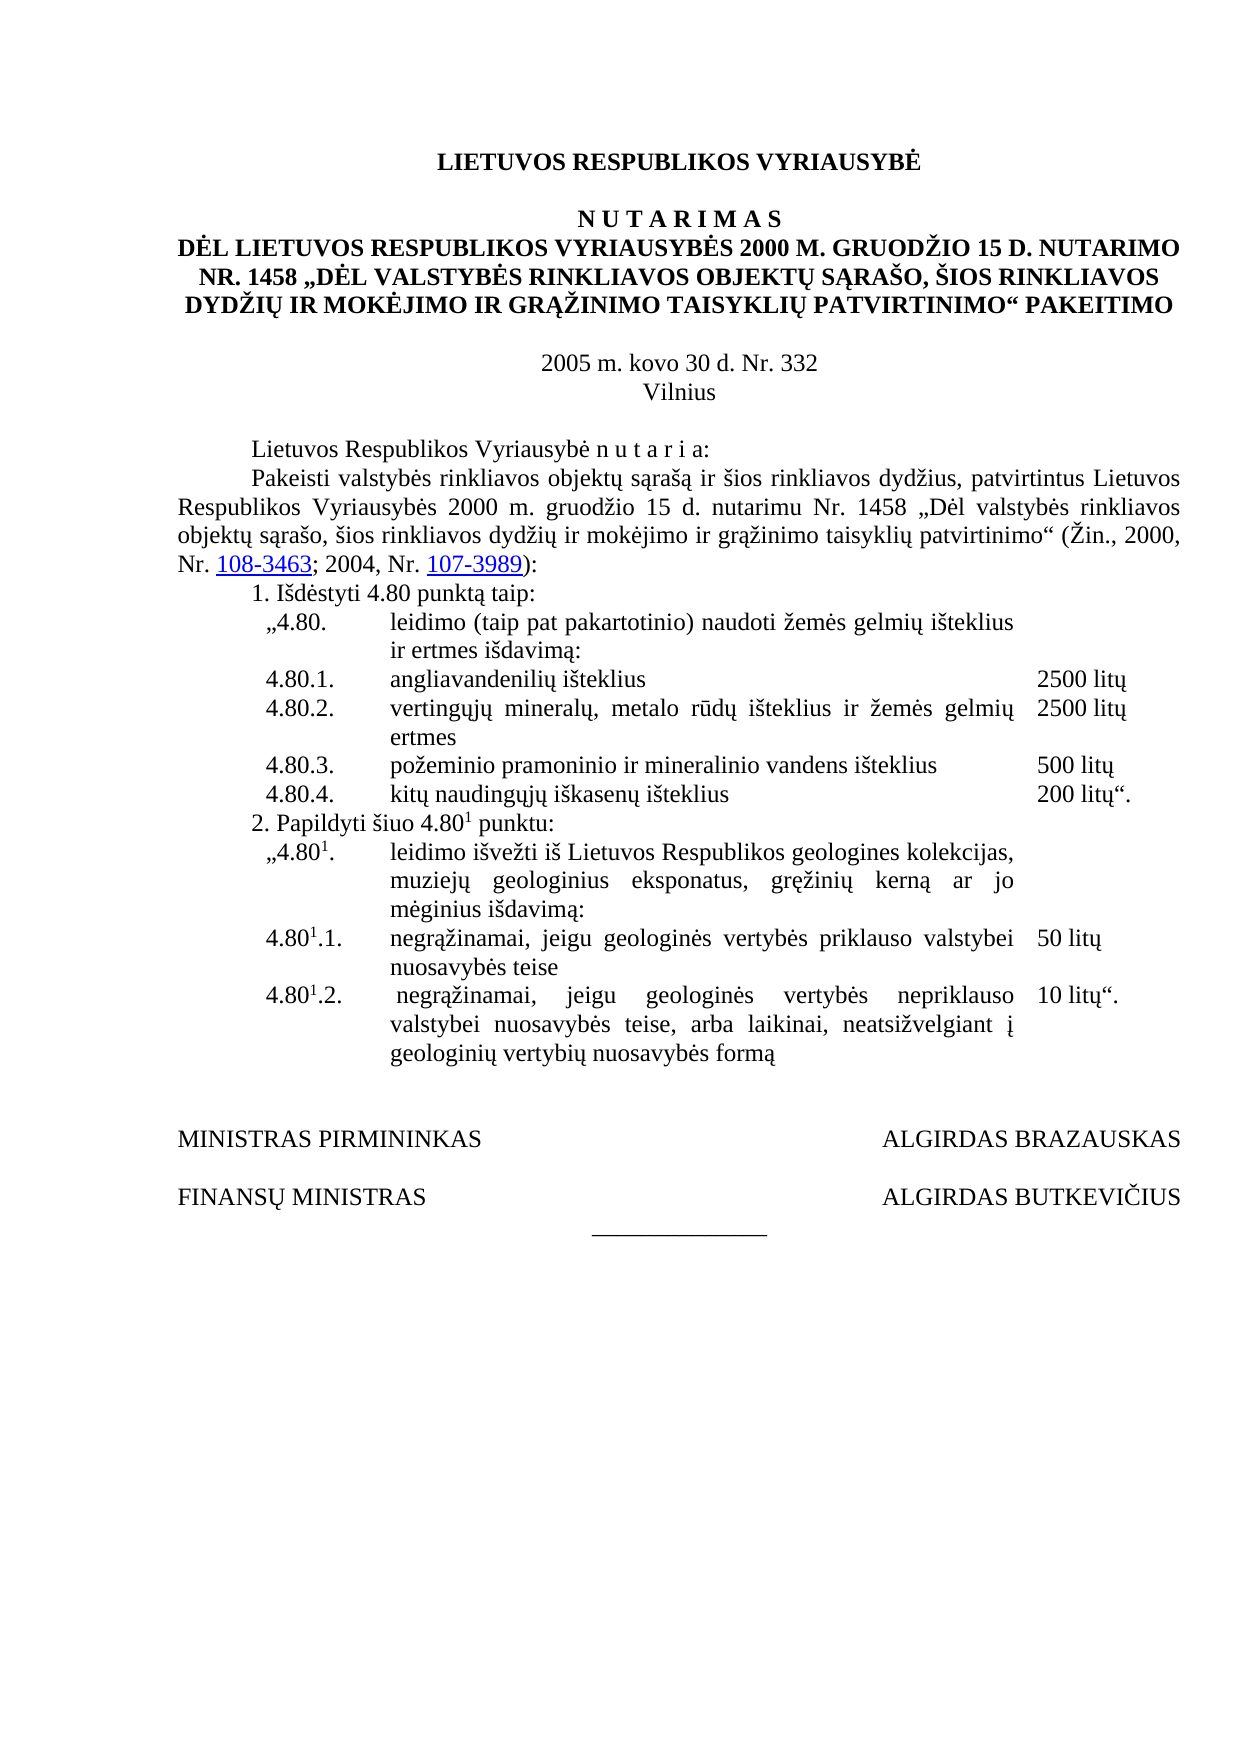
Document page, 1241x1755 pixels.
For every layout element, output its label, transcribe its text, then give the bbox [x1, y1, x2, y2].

table_cell 50 litų [1026, 923, 1204, 981]
text MINISTRAS PIRMININKAS ALGIRDAS BRAZAUSKAS [177, 1124, 1181, 1153]
text Lietuvos Respublikos Vyriausybė nutaria: [177, 434, 1181, 463]
table_header „4.801. [177, 837, 378, 923]
text ______________ [177, 1211, 1181, 1239]
text Vilnius [177, 377, 1181, 406]
table_cell kitų naudingųjų iškasenų išteklius [379, 779, 1026, 808]
text LIETUVOS RESPUBLIKOS VYRIAUSYBĖ [177, 147, 1181, 176]
table_cell negrąžinamai, jeigu geologinės vertybės nepriklauso valstybei nuosavybės teise, arba laikinai, neatsižvelgiant į geologinių vertybių nuosavybės formą [379, 981, 1026, 1067]
table_cell 2500 litų [1026, 664, 1204, 693]
text 2. Papildyti šiuo 4.801 punktu: [177, 808, 1181, 837]
table_cell 2500 litų [1026, 693, 1204, 751]
table_cell 200 litų“. [1026, 779, 1204, 808]
table_cell 500 litų [1026, 751, 1204, 779]
text FINANSŲ MINISTRAS ALGIRDAS BUTKEVIČIUS [177, 1182, 1181, 1211]
table_header leidimo (taip pat pakartotinio) naudoti žemės gelmių išteklius ir ertmes išdavimą: [379, 607, 1026, 664]
text 2005 m. kovo 30 d. Nr. 332 [177, 348, 1181, 377]
table_cell požeminio pramoninio ir mineralinio vandens išteklius [379, 751, 1026, 779]
table_cell 4.80.3. [177, 751, 378, 779]
table_cell 4.801.2. [177, 981, 378, 1067]
table_cell 4.80.1. [177, 664, 378, 693]
table_header [1026, 607, 1204, 664]
table_header „4.80. [177, 607, 378, 664]
table_header [1026, 837, 1204, 923]
table_cell angliavandenilių išteklius [379, 664, 1026, 693]
text Pakeisti valstybės rinkliavos objektų sąrašą ir šios rinkliavos dydžius, patvirtintus Lietuvos Respublikos Vyriausybės 2000 m. gruodžio 15 d. nutarimu Nr. 1458 „Dėl valstybės rinkliavos objektų sąrašo, šios rinkliavos dydžių ir mokėjimo ir grąžinimo taisyklių patvirtinimo“ (Žin., 2000, Nr. 108-3463; 2004, Nr. 107-3989): [177, 463, 1181, 578]
table_cell 10 litų“. [1026, 981, 1204, 1067]
table_cell 4.80.2. [177, 693, 378, 751]
text DĖL LIETUVOS RESPUBLIKOS VYRIAUSYBĖS 2000 M. GRUODŽIO 15 D. NUTARIMO NR. 1458 „DĖL VALSTYBĖS RINKLIAVOS OBJEKTŲ SĄRAŠO, ŠIOS RINKLIAVOS DYDŽIŲ IR MOKĖJIMO IR GRĄŽINIMO TAISYKLIŲ PATVIRTINIMO“ PAKEITIMO [177, 233, 1181, 319]
text N U T A R I M A S [177, 204, 1181, 233]
table_cell vertingųjų mineralų, metalo rūdų išteklius ir žemės gelmių ertmes [379, 693, 1026, 751]
table_cell negrąžinamai, jeigu geologinės vertybės priklauso valstybei nuosavybės teise [379, 923, 1026, 981]
table_cell 4.801.1. [177, 923, 378, 981]
table_header leidimo išvežti iš Lietuvos Respublikos geologines kolekcijas, muziejų geologinius eksponatus, gręžinių kerną ar jo mėginius išdavimą: [379, 837, 1026, 923]
table_cell 4.80.4. [177, 779, 378, 808]
text 1. Išdėstyti 4.80 punktą taip: [177, 578, 1181, 607]
